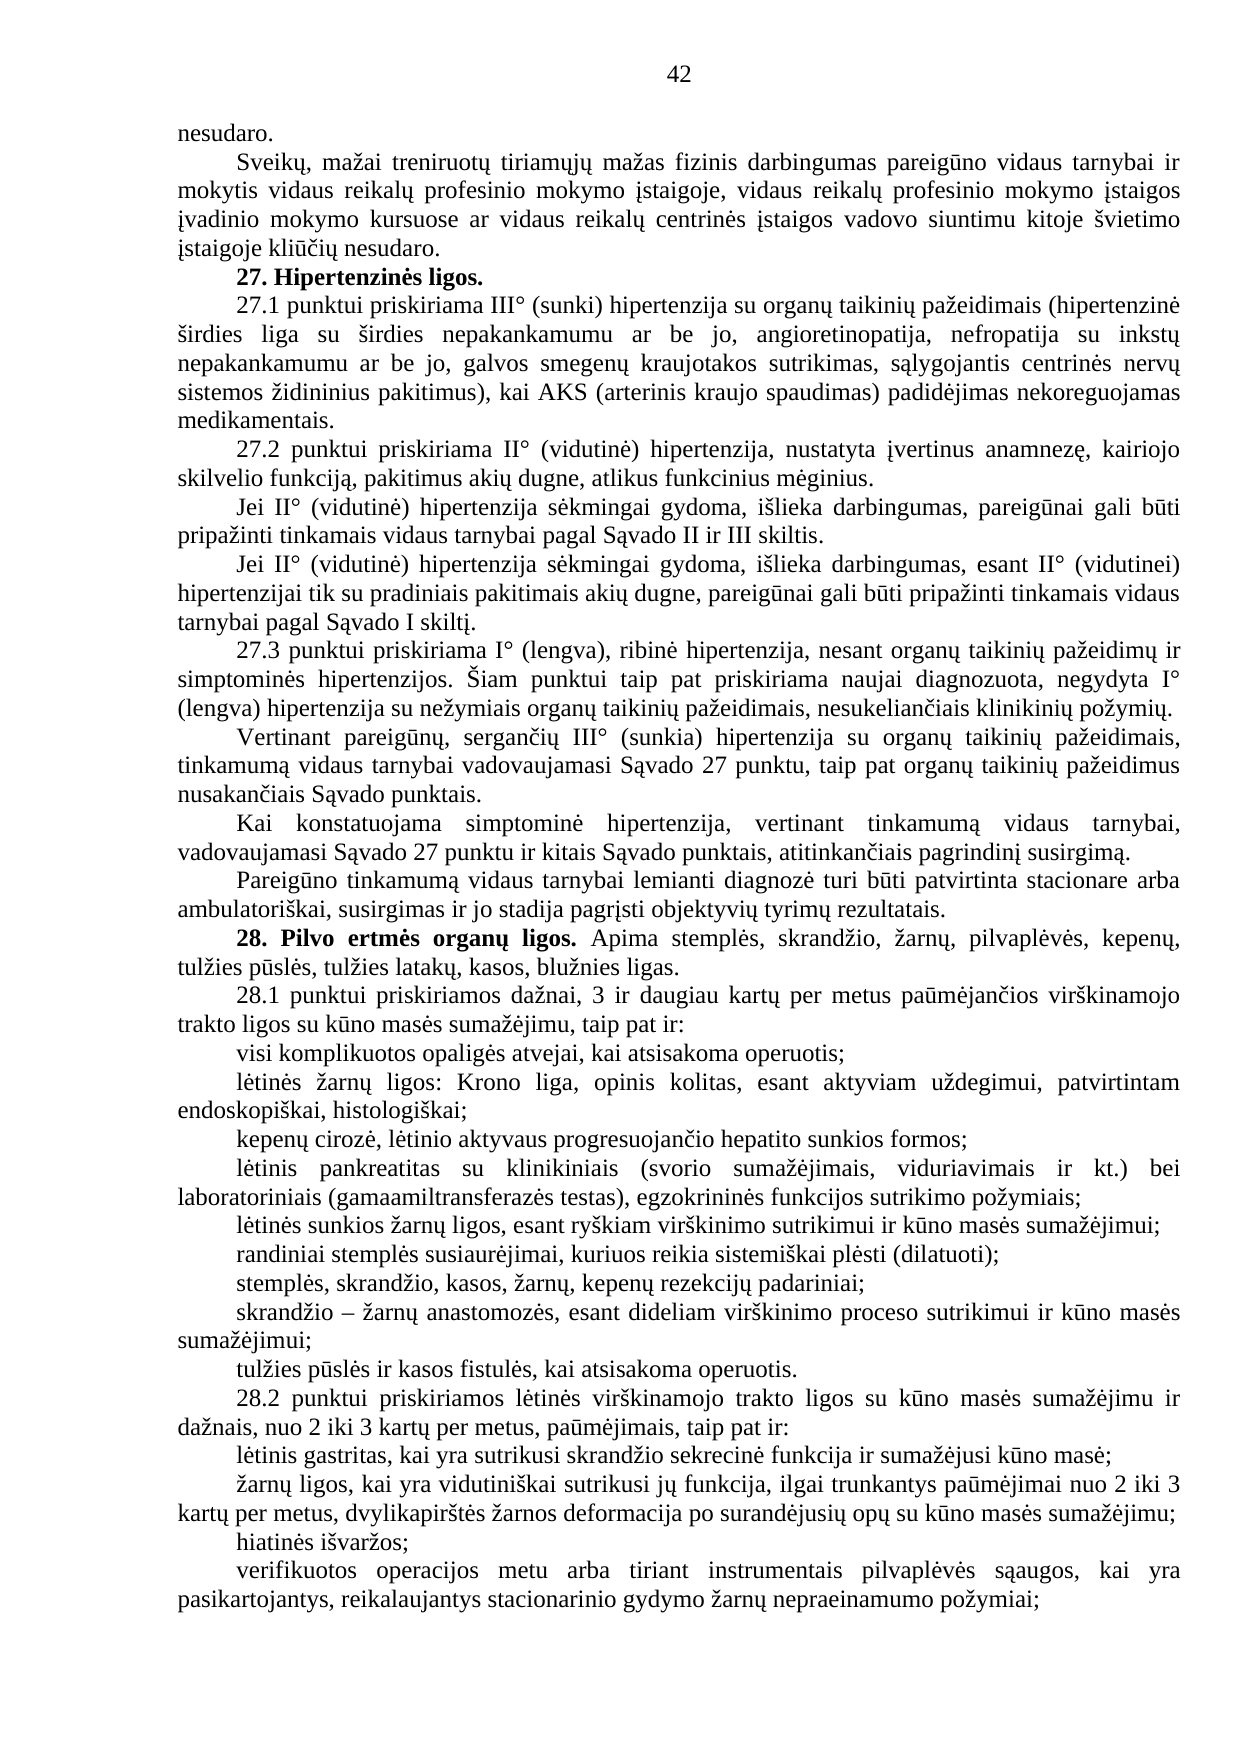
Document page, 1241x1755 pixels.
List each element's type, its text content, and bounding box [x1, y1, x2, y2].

text tulžies pūslės ir kasos fistulės, kai atsisakoma operuotis. [177, 1354, 1181, 1383]
text hiatinės išvaržos; [177, 1527, 1181, 1556]
text 27.2 punktui priskiriama II° (vidutinė) hipertenzija, nustatyta įvertinus anamnezę, kairiojo skilvelio funkciją, pakitimus akių dugne, atlikus funkcinius mėginius. [177, 434, 1181, 492]
text Kai konstatuojama simptominė hipertenzija, vertinant tinkamumą vidaus tarnybai, vadovaujamasi Sąvado 27 punktu ir kitais Sąvado punktais, atitinkančiais pagrindinį susirgimą. [177, 808, 1181, 866]
text žarnų ligos, kai yra vidutiniškai sutrikusi jų funkcija, ilgai trunkantys paūmėjimai nuo 2 iki 3 kartų per metus, dvylikapirštės žarnos deformacija po surandėjusių opų su kūno masės sumažėjimu; [177, 1469, 1181, 1527]
text 28.1 punktui priskiriamos dažnai, 3 ir daugiau kartų per metus paūmėjančios virškinamojo trakto ligos su kūno masės sumažėjimu, taip pat ir: [177, 981, 1181, 1038]
text visi komplikuotos opaligės atvejai, kai atsisakoma operuotis; [177, 1038, 1181, 1067]
text lėtinės sunkios žarnų ligos, esant ryškiam virškinimo sutrikimui ir kūno masės sumažėjimui; [177, 1211, 1181, 1239]
text 28. Pilvo ertmės organų ligos. Apima stemplės, skrandžio, žarnų, pilvaplėvės, kepenų, tulžies pūslės, tulžies latakų, kasos, blužnies ligas. [177, 923, 1181, 981]
text Jei II° (vidutinė) hipertenzija sėkmingai gydoma, išlieka darbingumas, pareigūnai gali būti pripažinti tinkamais vidaus tarnybai pagal Sąvado II ir III skiltis. [177, 492, 1181, 549]
text Pareigūno tinkamumą vidaus tarnybai lemianti diagnozė turi būti patvirtinta stacionare arba ambulatoriškai, susirgimas ir jo stadija pagrįsti objektyvių tyrimų rezultatais. [177, 866, 1181, 923]
text nesudaro. [177, 118, 1181, 147]
text skrandžio – žarnų anastomozės, esant dideliam virškinimo proceso sutrikimui ir kūno masės sumažėjimui; [177, 1297, 1181, 1354]
text verifikuotos operacijos metu arba tiriant instrumentais pilvaplėvės sąaugos, kai yra pasikartojantys, reikalaujantys stacionarinio gydymo žarnų nepraeinamumo požymiai; [177, 1556, 1181, 1613]
text lėtinis gastritas, kai yra sutrikusi skrandžio sekrecinė funkcija ir sumažėjusi kūno masė; [177, 1441, 1181, 1469]
text 27.1 punktui priskiriama III° (sunki) hipertenzija su organų taikinių pažeidimais (hipertenzinė širdies liga su širdies nepakankamumu ar be jo, angioretinopatija, nefropatija su inkstų nepakankamumu ar be jo, galvos smegenų kraujotakos sutrikimas, sąlygojantis centrinės nervų sistemos židininius pakitimus), kai AKS (arterinis kraujo spaudimas) padidėjimas nekoreguojamas medikamentais. [177, 291, 1181, 434]
text 28.2 punktui priskiriamos lėtinės virškinamojo trakto ligos su kūno masės sumažėjimu ir dažnais, nuo 2 iki 3 kartų per metus, paūmėjimais, taip pat ir: [177, 1383, 1181, 1441]
text randiniai stemplės susiaurėjimai, kuriuos reikia sistemiškai plėsti (dilatuoti); [177, 1239, 1181, 1268]
text kepenų cirozė, lėtinio aktyvaus progresuojančio hepatito sunkios formos; [177, 1124, 1181, 1153]
text 27. Hipertenzinės ligos. [177, 262, 1181, 291]
text lėtinis pankreatitas su klinikiniais (svorio sumažėjimais, viduriavimais ir kt.) bei laboratoriniais (gamaamiltransferazės testas), egzokrininės funkcijos sutrikimo požymiais; [177, 1153, 1181, 1211]
text 27.3 punktui priskiriama I° (lengva), ribinė hipertenzija, nesant organų taikinių pažeidimų ir simptominės hipertenzijos. Šiam punktui taip pat priskiriama naujai diagnozuota, negydyta I° (lengva) hipertenzija su nežymiais organų taikinių pažeidimais, nesukeliančiais klinikinių požymių. [177, 636, 1181, 722]
text Sveikų, mažai treniruotų tiriamųjų mažas fizinis darbingumas pareigūno vidaus tarnybai ir mokytis vidaus reikalų profesinio mokymo įstaigoje, vidaus reikalų profesinio mokymo įstaigos įvadinio mokymo kursuose ar vidaus reikalų centrinės įstaigos vadovo siuntimu kitoje švietimo įstaigoje kliūčių nesudaro. [177, 147, 1181, 262]
text lėtinės žarnų ligos: Krono liga, opinis kolitas, esant aktyviam uždegimui, patvirtintam endoskopiškai, histologiškai; [177, 1067, 1181, 1124]
text Vertinant pareigūnų, sergančių III° (sunkia) hipertenzija su organų taikinių pažeidimais, tinkamumą vidaus tarnybai vadovaujamasi Sąvado 27 punktu, taip pat organų taikinių pažeidimus nusakančiais Sąvado punktais. [177, 722, 1181, 808]
text stemplės, skrandžio, kasos, žarnų, kepenų rezekcijų padariniai; [177, 1268, 1181, 1297]
text Jei II° (vidutinė) hipertenzija sėkmingai gydoma, išlieka darbingumas, esant II° (vidutinei) hipertenzijai tik su pradiniais pakitimais akių dugne, pareigūnai gali būti pripažinti tinkamais vidaus tarnybai pagal Sąvado I skiltį. [177, 549, 1181, 636]
